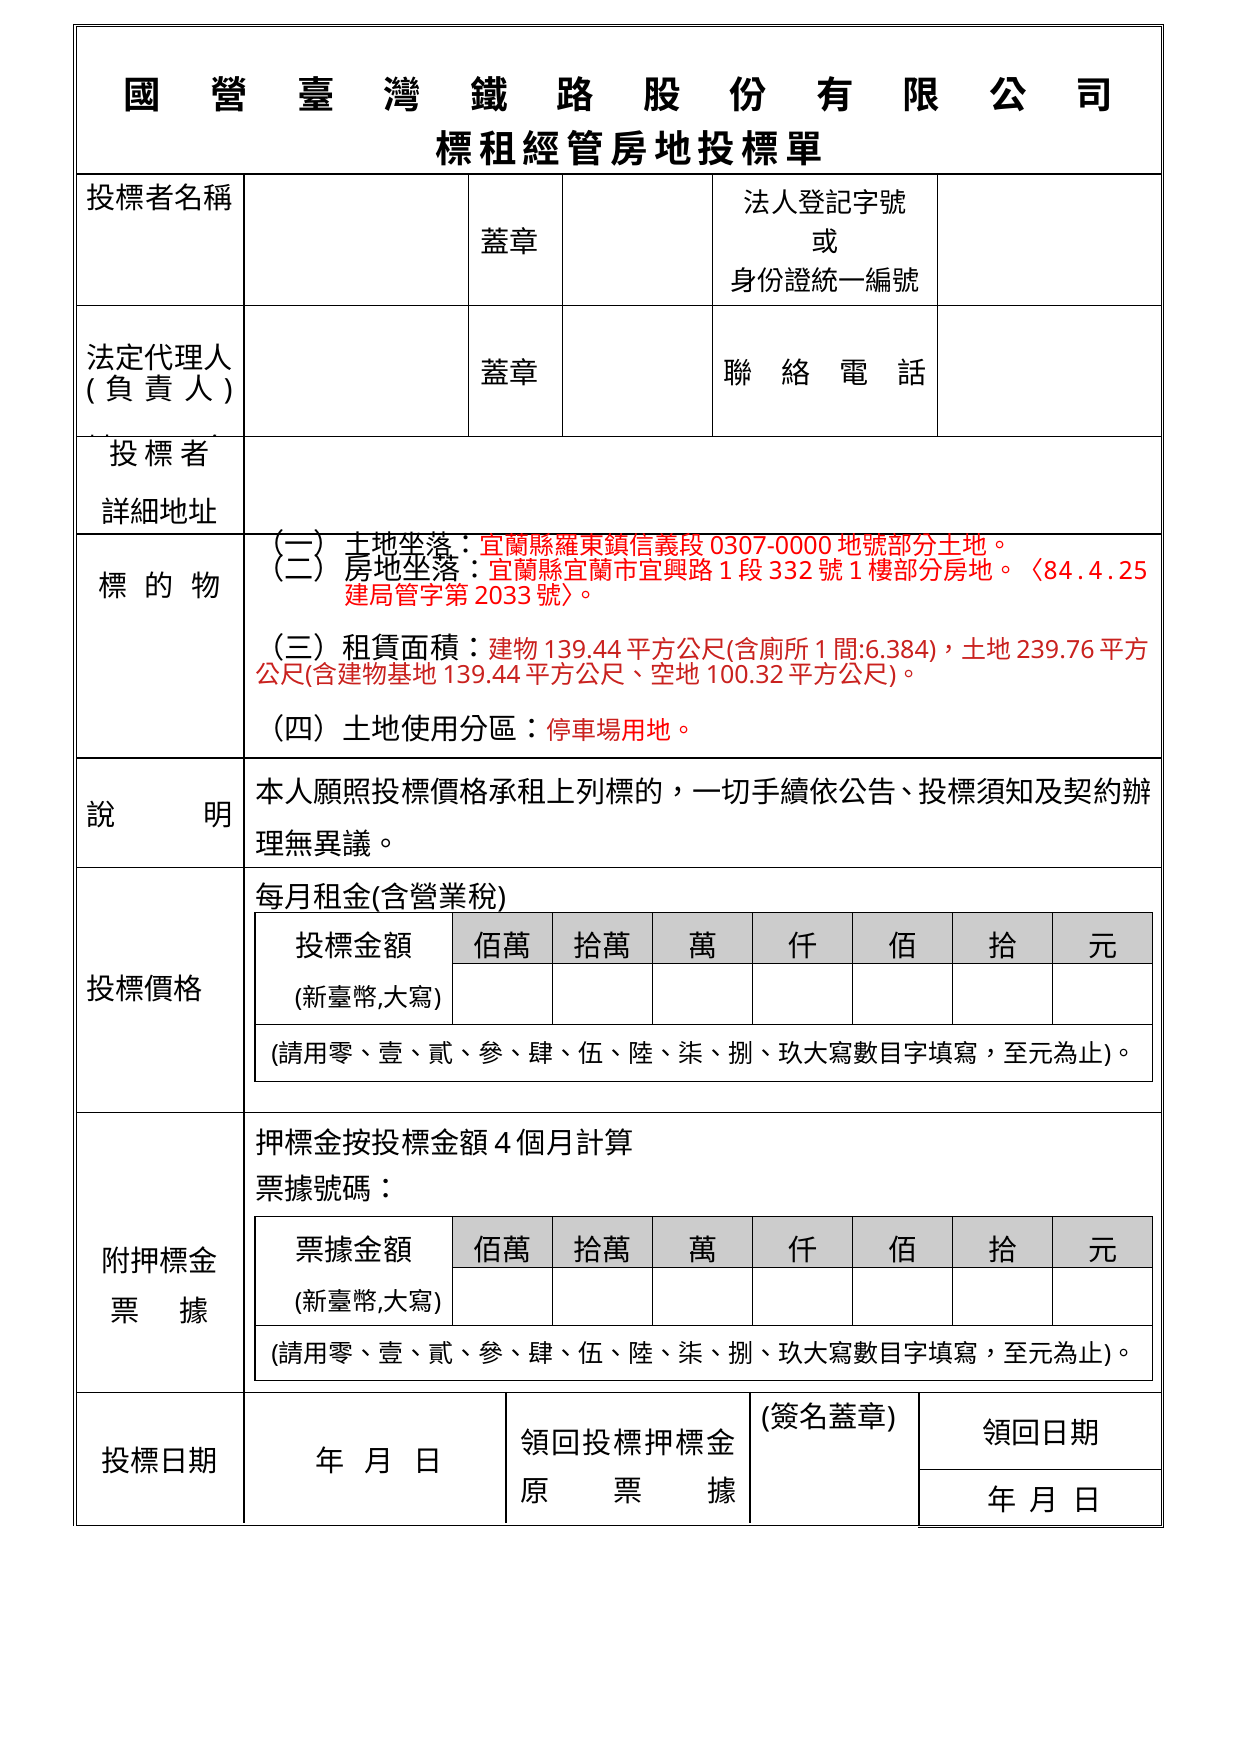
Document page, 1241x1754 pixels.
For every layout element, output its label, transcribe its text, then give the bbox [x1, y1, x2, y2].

table_cell 說明 [77, 759, 243, 867]
table_header 佰萬 [453, 1217, 552, 1267]
table_cell [563, 306, 712, 436]
table_cell 領回投標押標金 原票據 [506, 1393, 750, 1524]
table_header 拾萬 [553, 1217, 652, 1267]
table_cell 本人願照投標價格承租上列標的，一切手續依公告、投標須知及契約辦理無異議。 [245, 759, 1161, 867]
table_cell 年 月 日 [244, 1393, 506, 1524]
table_cell 法定代理人(負責人) 姓名 [77, 306, 243, 436]
table_cell (請用零、壹、貳、參、肆、伍、陸、柒、捌、玖大寫數目字填寫，至元為止)。 [256, 1326, 1152, 1379]
table_header 票據金額 (新臺幣,大寫) [256, 1217, 452, 1325]
table_cell [553, 1268, 652, 1325]
table_cell [453, 1268, 552, 1325]
table_cell 領回日期 [920, 1393, 1161, 1468]
table_cell [245, 437, 1161, 533]
table_cell (簽名蓋章) [750, 1393, 918, 1524]
table_cell 每月租金(含營業稅) [245, 868, 1161, 1111]
table_cell [953, 1268, 1052, 1325]
table_cell 蓋章 [469, 175, 562, 304]
table_cell [245, 306, 468, 436]
table_header 拾萬 [553, 913, 652, 963]
table_header 佰 [853, 1217, 952, 1267]
table_header 元 [1053, 913, 1152, 963]
table_cell [953, 964, 1052, 1024]
table_cell 法人登記字號 或 身份證統一編號 [713, 175, 937, 304]
table_header 萬 [653, 913, 752, 963]
table_cell (請用零、壹、貳、參、肆、伍、陸、柒、捌、玖大寫數目字填寫，至元為止)。 [256, 1025, 1152, 1081]
table_header 拾 [953, 1217, 1052, 1267]
table_header 仟 [753, 913, 852, 963]
table_cell [1053, 964, 1152, 1024]
table_cell 附押標金 票 據 [77, 1113, 243, 1392]
table_header 元 [1053, 1217, 1152, 1267]
table_cell 年 月 日 [920, 1470, 1161, 1524]
table_cell [853, 1268, 952, 1325]
table_header 仟 [753, 1217, 852, 1267]
table_cell 土地坐落：宜蘭縣羅東鎮信義段0307-0000地號部分土地。 房地坐落：宜蘭縣宜蘭市宜興路1段332號1樓部分房地。〈84.4.25建局管字第2033號〉。 （三）租賃面積：建物139.44平方公尺(含廁所1間:6.384)，土地239.76平方公尺(含建物基地139.44平方公尺、空地100.32平方公尺)。 （四）土地使用分區：停車場用地。 [245, 535, 1161, 757]
table_cell [1053, 1268, 1152, 1325]
table_cell [553, 964, 652, 1024]
table_cell 投標者名稱 [77, 175, 243, 304]
table_cell 聯絡電話 [713, 306, 937, 436]
table_cell [938, 175, 1161, 304]
table_cell 投標日期 [77, 1393, 244, 1524]
table_cell [753, 1268, 852, 1325]
table_cell [453, 964, 552, 1024]
table_cell [563, 175, 712, 304]
table_header 萬 [653, 1217, 752, 1267]
table_cell 押標金按投標金額4個月計算 票據號碼： [245, 1113, 1161, 1392]
table_header 投標金額 (新臺幣,大寫) [256, 913, 452, 1024]
table_cell [245, 175, 468, 304]
table_cell 投 標 者 詳細地址 [77, 437, 243, 533]
table_cell [753, 964, 852, 1024]
table_header 國營臺灣鐵路股份有限公司 標租經管房地投標單 [77, 27, 1161, 173]
table_header 拾 [953, 913, 1052, 963]
table_cell [653, 1268, 752, 1325]
table_header 佰 [853, 913, 952, 963]
table_header 佰萬 [453, 913, 552, 963]
table_cell [853, 964, 952, 1024]
table_cell [938, 306, 1161, 436]
table_cell 投標價格 [77, 868, 243, 1111]
table_cell 蓋章 [469, 306, 562, 436]
table_cell [653, 964, 752, 1024]
table_cell 標的物 [77, 535, 243, 757]
